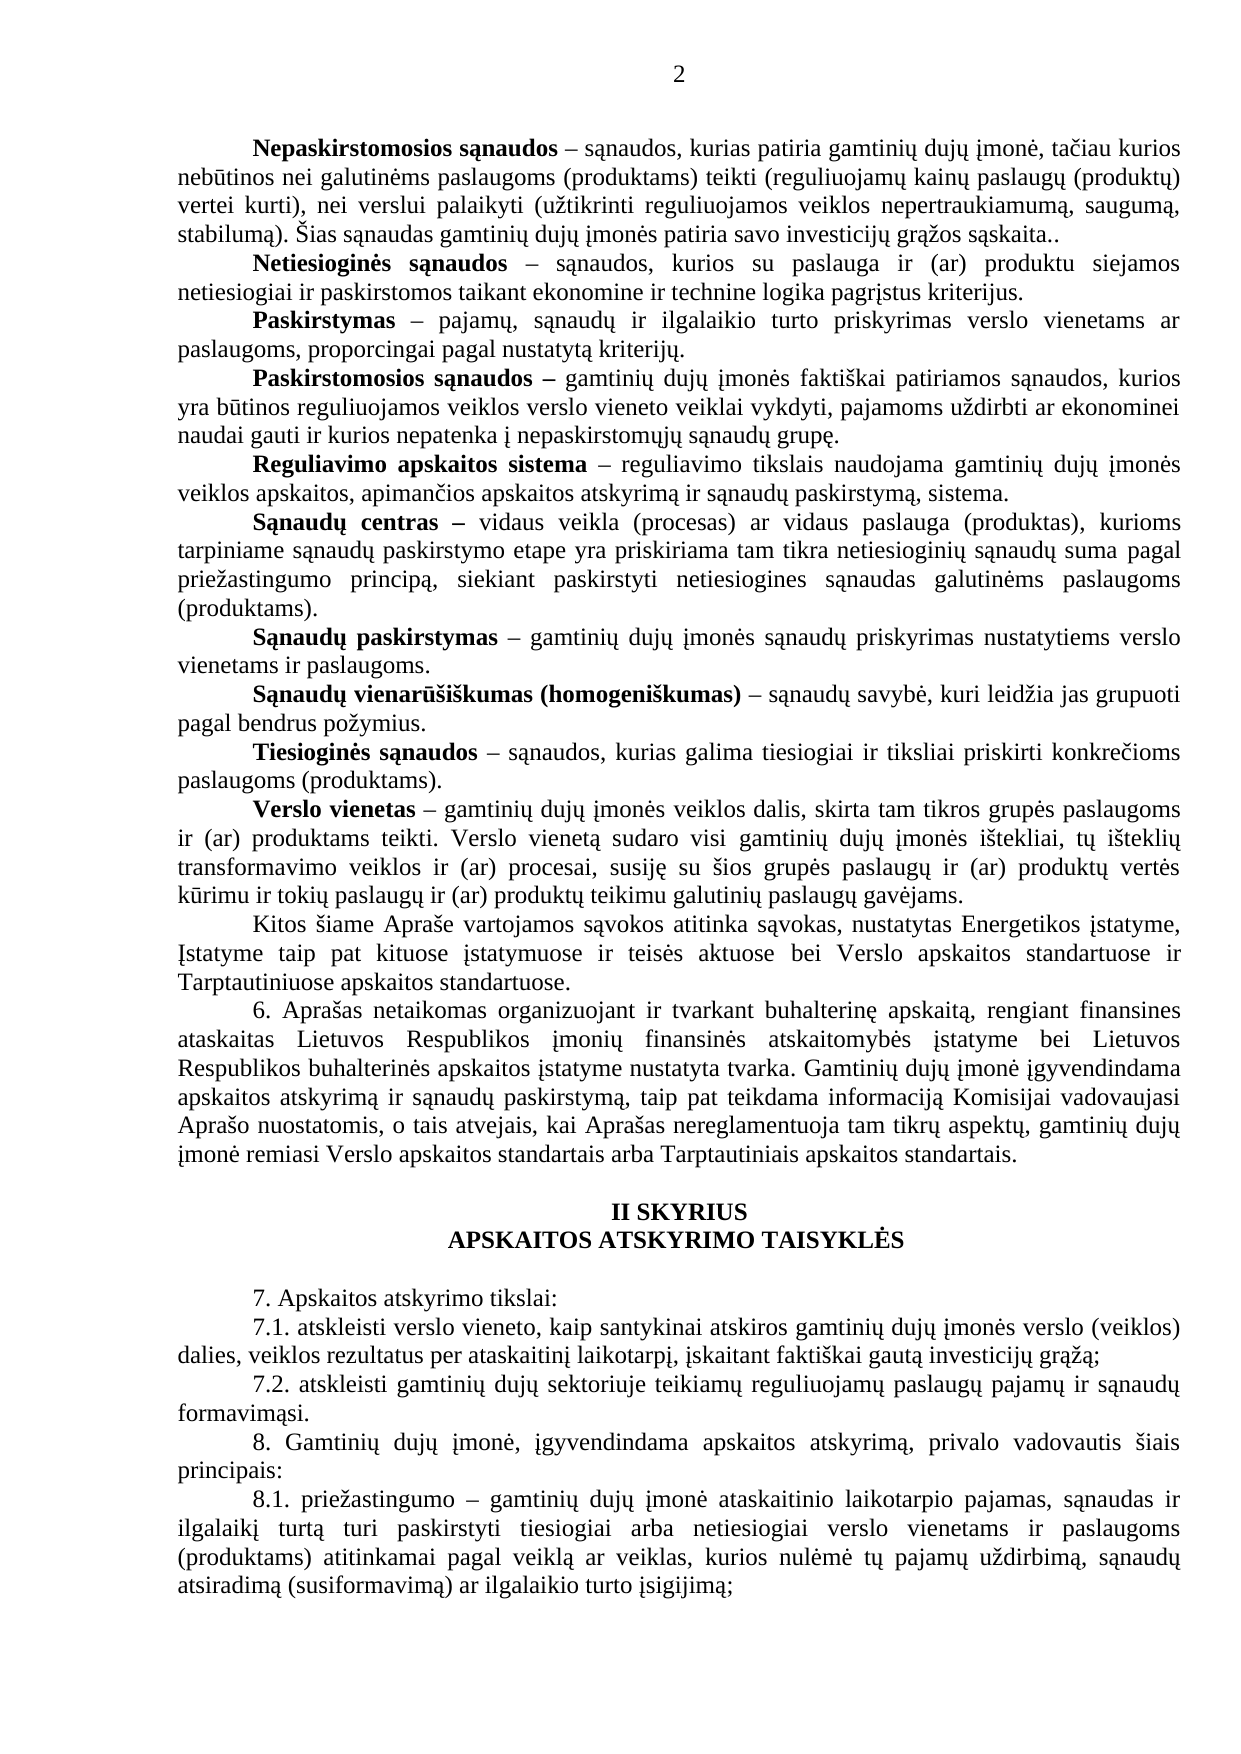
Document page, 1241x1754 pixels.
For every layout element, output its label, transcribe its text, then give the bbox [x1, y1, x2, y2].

text Tiesioginės sąnaudos – sąnaudos, kurias galima tiesiogiai ir tiksliai priskirti konkrečioms paslaugoms (produktams). [177, 737, 1181, 794]
text Paskirstomosios sąnaudos – gamtinių dujų įmonės faktiškai patiriamos sąnaudos, kurios yra būtinos reguliuojamos veiklos verslo vieneto veiklai vykdyti, pajamoms uždirbti ar ekonominei naudai gauti ir kurios nepatenka į nepaskirstomųjų sąnaudų grupę. [177, 363, 1181, 449]
text Sąnaudų centras – vidaus veikla (procesas) ar vidaus paslauga (produktas), kurioms tarpiniame sąnaudų paskirstymo etape yra priskiriama tam tikra netiesioginių sąnaudų suma pagal priežastingumo principą, siekiant paskirstyti netiesiogines sąnaudas galutinėms paslaugoms (produktams). [177, 507, 1181, 622]
text 8.1. priežastingumo – gamtinių dujų įmonė ataskaitinio laikotarpio pajamas, sąnaudas ir ilgalaikį turtą turi paskirstyti tiesiogiai arba netiesiogiai verslo vienetams ir paslaugoms (produktams) atitinkamai pagal veiklą ar veiklas, kurios nulėmė tų pajamų uždirbimą, sąnaudų atsiradimą (susiformavimą) ar ilgalaikio turto įsigijimą; [177, 1484, 1181, 1599]
text Nepaskirstomosios sąnaudos – sąnaudos, kurias patiria gamtinių dujų įmonė, tačiau kurios nebūtinos nei galutinėms paslaugoms (produktams) teikti (reguliuojamų kainų paslaugų (produktų) vertei kurti), nei verslui palaikyti (užtikrinti reguliuojamos veiklos nepertraukiamumą, saugumą, stabilumą). Šias sąnaudas gamtinių dujų įmonės patiria savo investicijų grąžos sąskaita.. [177, 133, 1181, 248]
text Sąnaudų vienarūšiškumas (homogeniškumas) – sąnaudų savybė, kuri leidžia jas grupuoti pagal bendrus požymius. [177, 679, 1181, 737]
text Reguliavimo apskaitos sistema – reguliavimo tikslais naudojama gamtinių dujų įmonės veiklos apskaitos, apimančios apskaitos atskyrimą ir sąnaudų paskirstymą, sistema. [177, 449, 1181, 507]
text Verslo vienetas – gamtinių dujų įmonės veiklos dalis, skirta tam tikros grupės paslaugoms ir (ar) produktams teikti. Verslo vienetą sudaro visi gamtinių dujų įmonės ištekliai, tų išteklių transformavimo veiklos ir (ar) procesai, susiję su šios grupės paslaugų ir (ar) produktų vertės kūrimu ir tokių paslaugų ir (ar) produktų teikimu galutinių paslaugų gavėjams. [177, 794, 1181, 909]
text 6. Aprašas netaikomas organizuojant ir tvarkant buhalterinę apskaitą, rengiant finansines ataskaitas Lietuvos Respublikos įmonių finansinės atskaitomybės įstatyme bei Lietuvos Respublikos buhalterinės apskaitos įstatyme nustatyta tvarka. Gamtinių dujų įmonė įgyvendindama apskaitos atskyrimą ir sąnaudų paskirstymą, taip pat teikdama informaciją Komisijai vadovaujasi Aprašo nuostatomis, o tais atvejais, kai Aprašas nereglamentuoja tam tikrų aspektų, gamtinių dujų įmonė remiasi Verslo apskaitos standartais arba Tarptautiniais apskaitos standartais. [177, 995, 1181, 1168]
text 7. Apskaitos atskyrimo tikslai: [177, 1283, 1181, 1312]
text Sąnaudų paskirstymas – gamtinių dujų įmonės sąnaudų priskyrimas nustatytiems verslo vienetams ir paslaugoms. [177, 622, 1181, 679]
text II Skyrius [177, 1197, 1181, 1225]
text Netiesioginės sąnaudos – sąnaudos, kurios su paslauga ir (ar) produktu siejamos netiesiogiai ir paskirstomos taikant ekonomine ir technine logika pagrįstus kriterijus. [177, 248, 1181, 305]
text Paskirstymas – pajamų, sąnaudų ir ilgalaikio turto priskyrimas verslo vienetams ar paslaugoms, proporcingai pagal nustatytą kriterijų. [177, 305, 1181, 363]
text 8. Gamtinių dujų įmonė, įgyvendindama apskaitos atskyrimą, privalo vadovautis šiais principais: [177, 1427, 1181, 1484]
text Kitos šiame Apraše vartojamos sąvokos atitinka sąvokas, nustatytas Energetikos įstatyme, Įstatyme taip pat kituose įstatymuose ir teisės aktuose bei Verslo apskaitos standartuose ir Tarptautiniuose apskaitos standartuose. [177, 909, 1181, 995]
text 7.1. atskleisti verslo vieneto, kaip santykinai atskiros gamtinių dujų įmonės verslo (veiklos) dalies, veiklos rezultatus per ataskaitinį laikotarpį, įskaitant faktiškai gautą investicijų grąžą; [177, 1312, 1181, 1369]
text APSKAITOS ATSKYRIMO TAISYKLĖS [177, 1225, 1181, 1254]
text 7.2. atskleisti gamtinių dujų sektoriuje teikiamų reguliuojamų paslaugų pajamų ir sąnaudų formavimąsi. [177, 1369, 1181, 1427]
